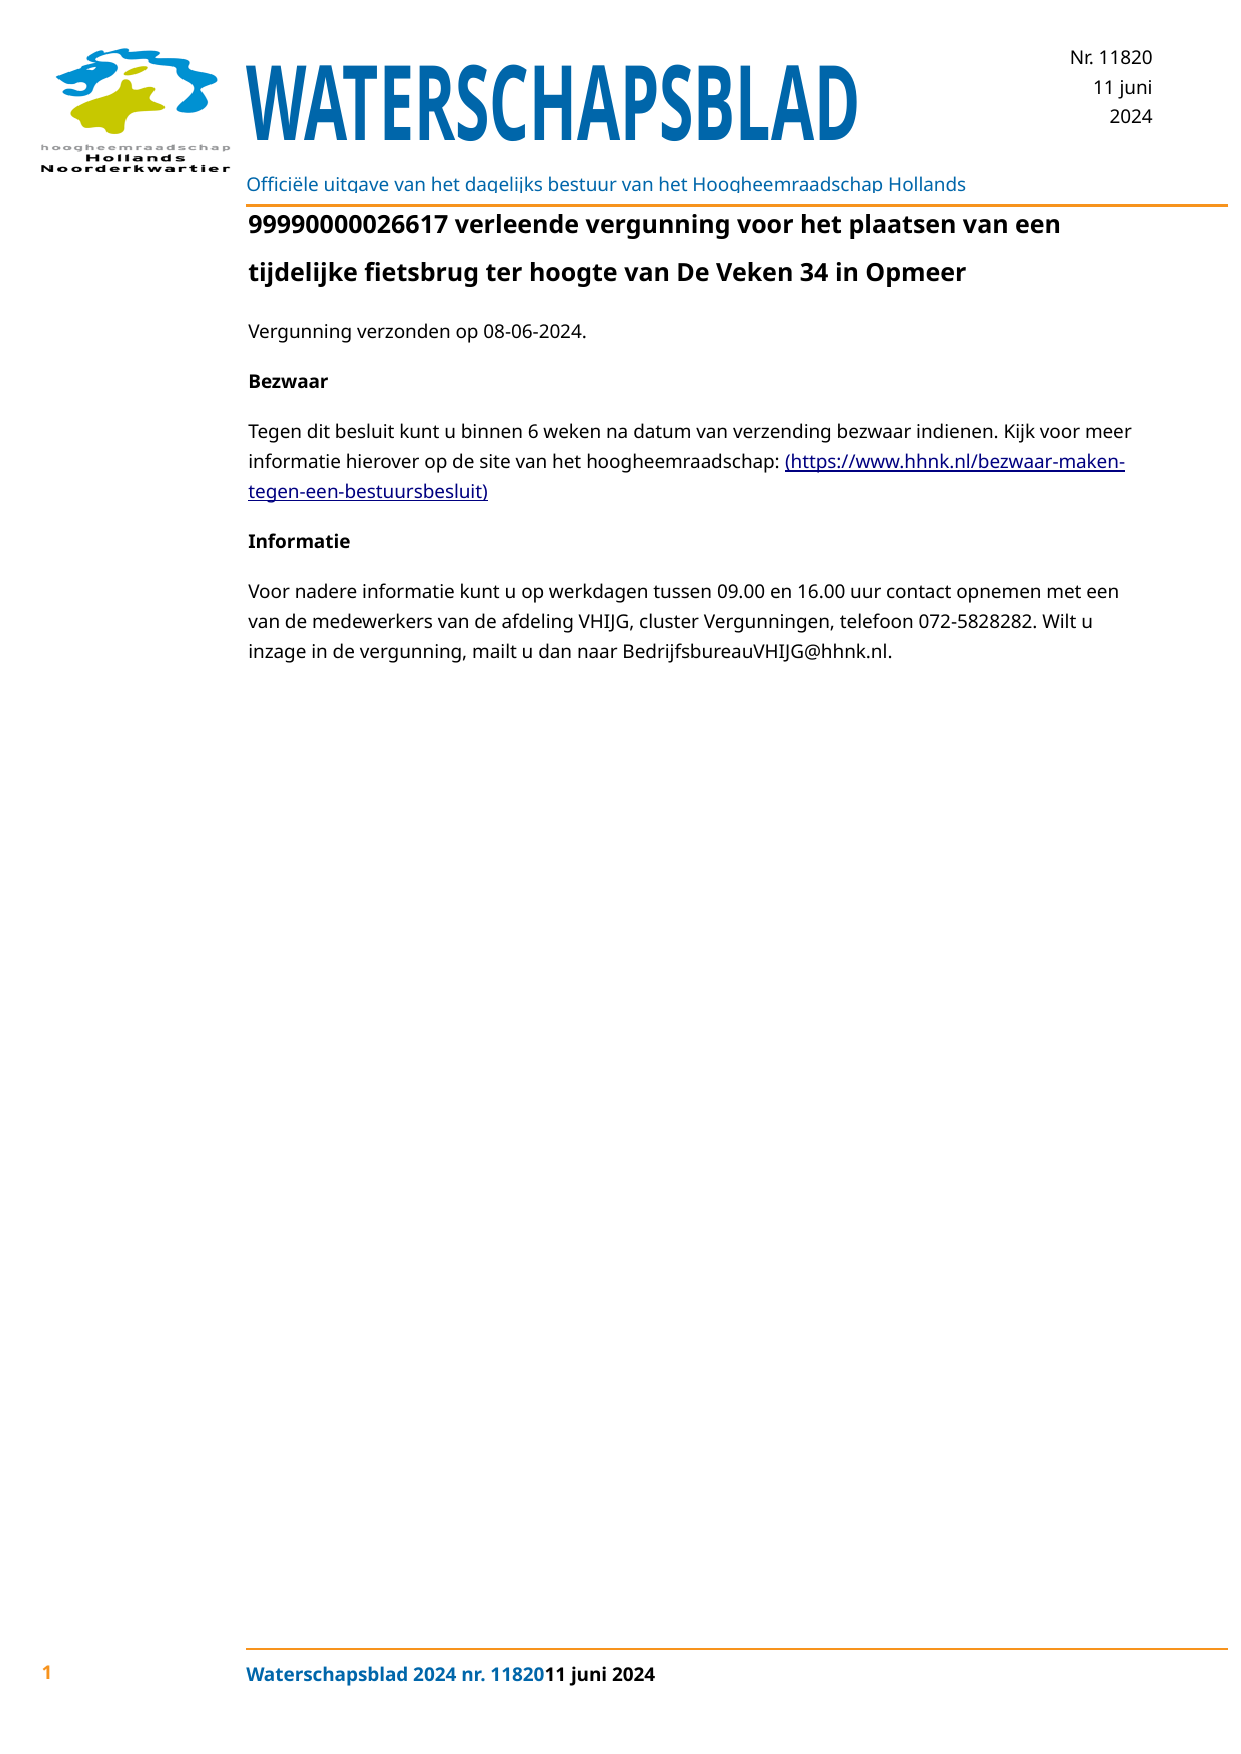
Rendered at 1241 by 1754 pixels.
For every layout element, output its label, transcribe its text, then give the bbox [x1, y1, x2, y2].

text Vergunning verzonden op 08-06-2024. [248, 318, 1152, 344]
picture [41, 47, 231, 172]
text Voor nadere informatie kunt u op werkdagen tussen 09.00 en 16.00 uur contact opnemen met een van de medewerkers van de afdeling VHIJG, cluster Vergunningen, telefoon 072-5828282. Wilt u inzage in de vergunning, mailt u dan naar BedrijfsbureauVHIJG@hhnk.nl. [248, 579, 1152, 664]
text 99990000026617 verleende vergunning voor het plaatsen van een tijdelijke fietsbrug ter hoogte van De Veken 34 in Opmeer [248, 207, 1152, 288]
text Tegen dit besluit kunt u binnen 6 weken na datum van verzending bezwaar indienen. Kijk voor meer informatie hierover op de site van het hoogheemraadschap: (https://www.hhnk.nl/bezwaar-maken-tegen-een-bestuursbesluit) [248, 419, 1152, 504]
text Bezwaar [248, 368, 1152, 394]
text Informatie [248, 528, 1152, 554]
